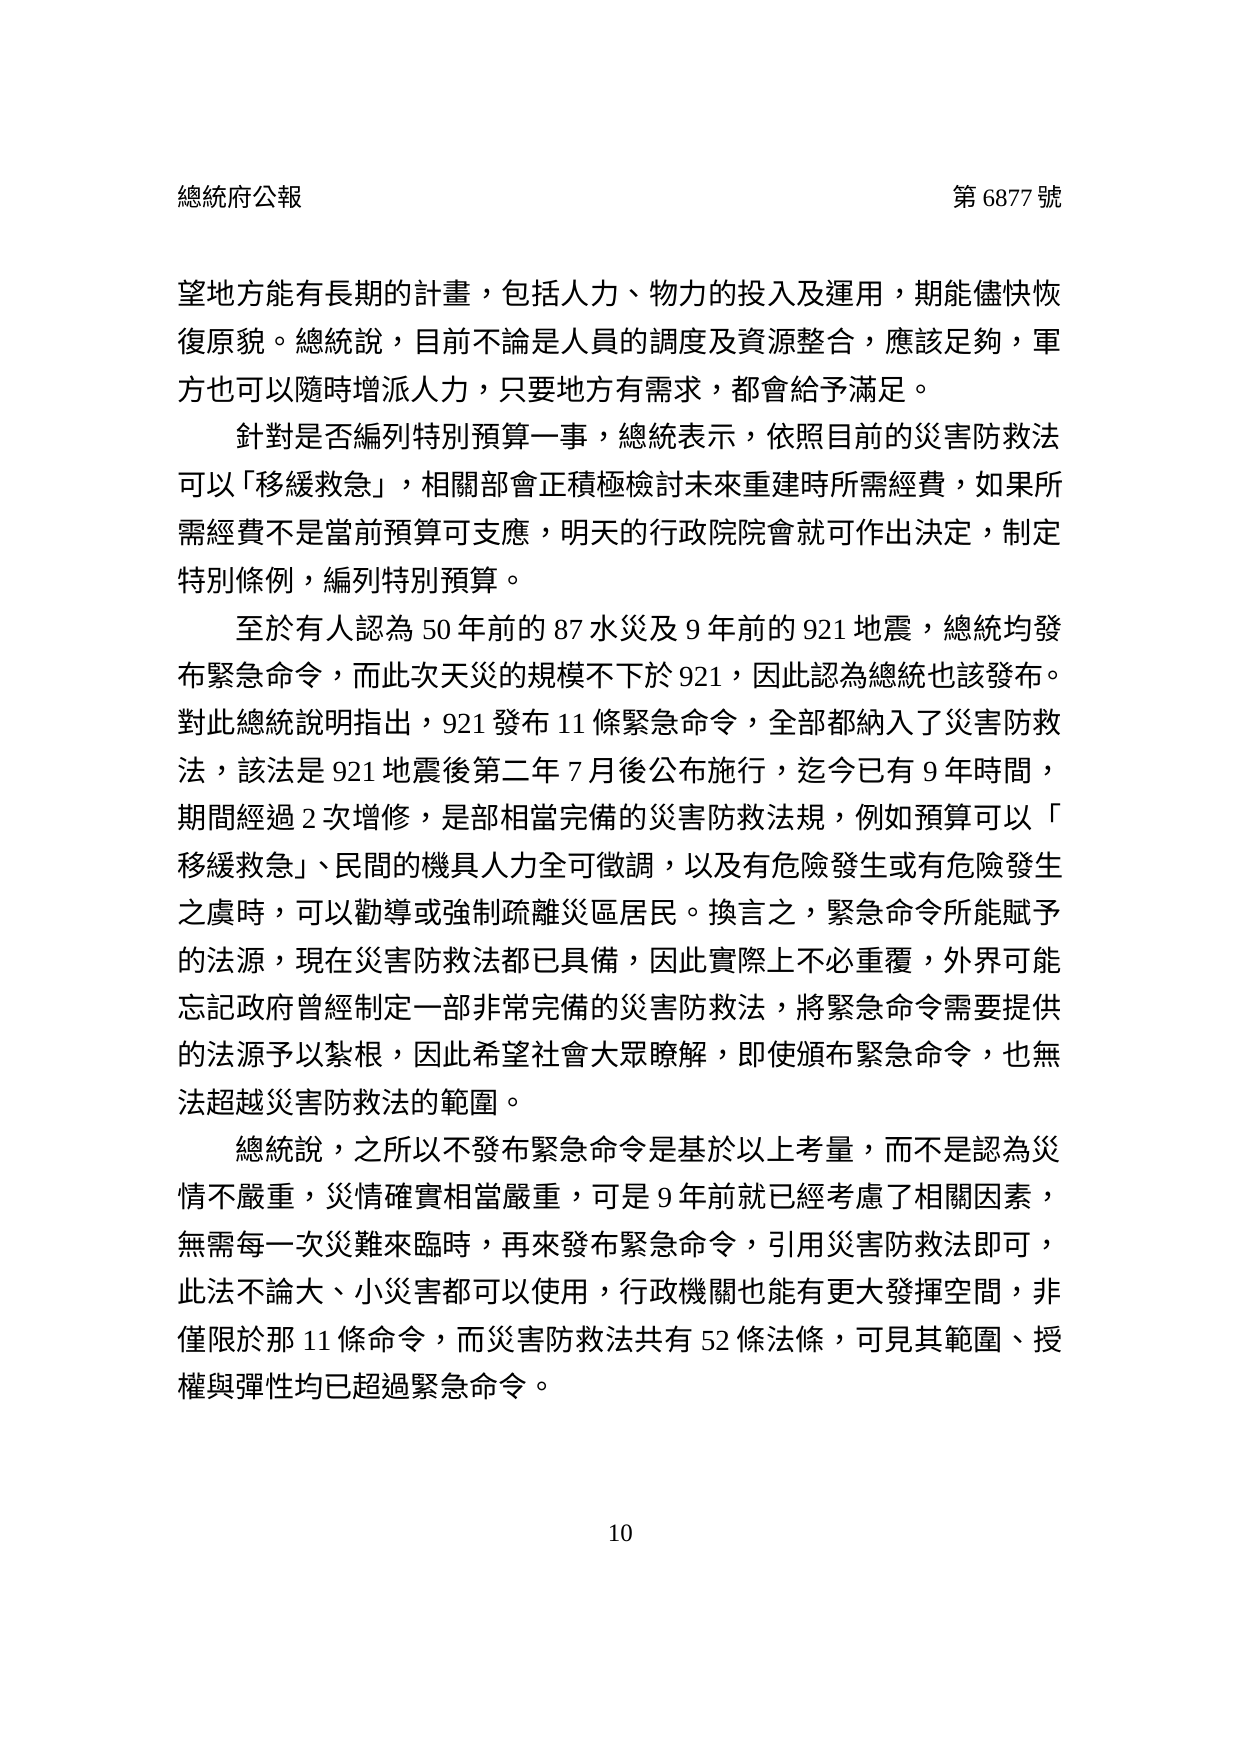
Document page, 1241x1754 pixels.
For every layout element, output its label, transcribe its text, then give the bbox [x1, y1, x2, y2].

text 針對是否編列特別預算一事，總統表示，依照目前的災害防救法可以「移緩救急」，相關部會正積極檢討未來重建時所需經費，如果所需經費不是當前預算可支應，明天的行政院院會就可作出決定，制定特別條例，編列特別預算。 [177, 409, 1063, 601]
text 至於有人認為50年前的87水災及9年前的921地震，總統均發布緊急命令，而此次天災的規模不下於921，因此認為總統也該發布。對此總統說明指出，921發布11條緊急命令，全部都納入了災害防救法，該法是921地震後第二年7月後公布施行，迄今已有9年時間，期間經過2次增修，是部相當完備的災害防救法規，例如預算可以「移緩救急」、民間的機具人力全可徵調，以及有危險發生或有危險發生之虞時，可以勸導或強制疏離災區居民。換言之，緊急命令所能賦予的法源，現在災害防救法都已具備，因此實際上不必重覆，外界可能忘記政府曾經制定一部非常完備的災害防救法，將緊急命令需要提供的法源予以紮根，因此希望社會大眾瞭解，即使頒布緊急命令，也無法超越災害防救法的範圍。 [177, 601, 1063, 1123]
text 總統說，之所以不發布緊急命令是基於以上考量，而不是認為災情不嚴重，災情確實相當嚴重，可是9年前就已經考慮了相關因素，無需每一次災難來臨時，再來發布緊急命令，引用災害防救法即可，此法不論大、小災害都可以使用，行政機關也能有更大發揮空間，非僅限於那11條命令，而災害防救法共有52條法條，可見其範圍、授權與彈性均已超過緊急命令。 [177, 1123, 1063, 1407]
text 望地方能有長期的計畫，包括人力、物力的投入及運用，期能儘快恢復原貌。總統說，目前不論是人員的調度及資源整合，應該足夠，軍方也可以隨時增派人力，只要地方有需求，都會給予滿足。 [177, 266, 1063, 409]
